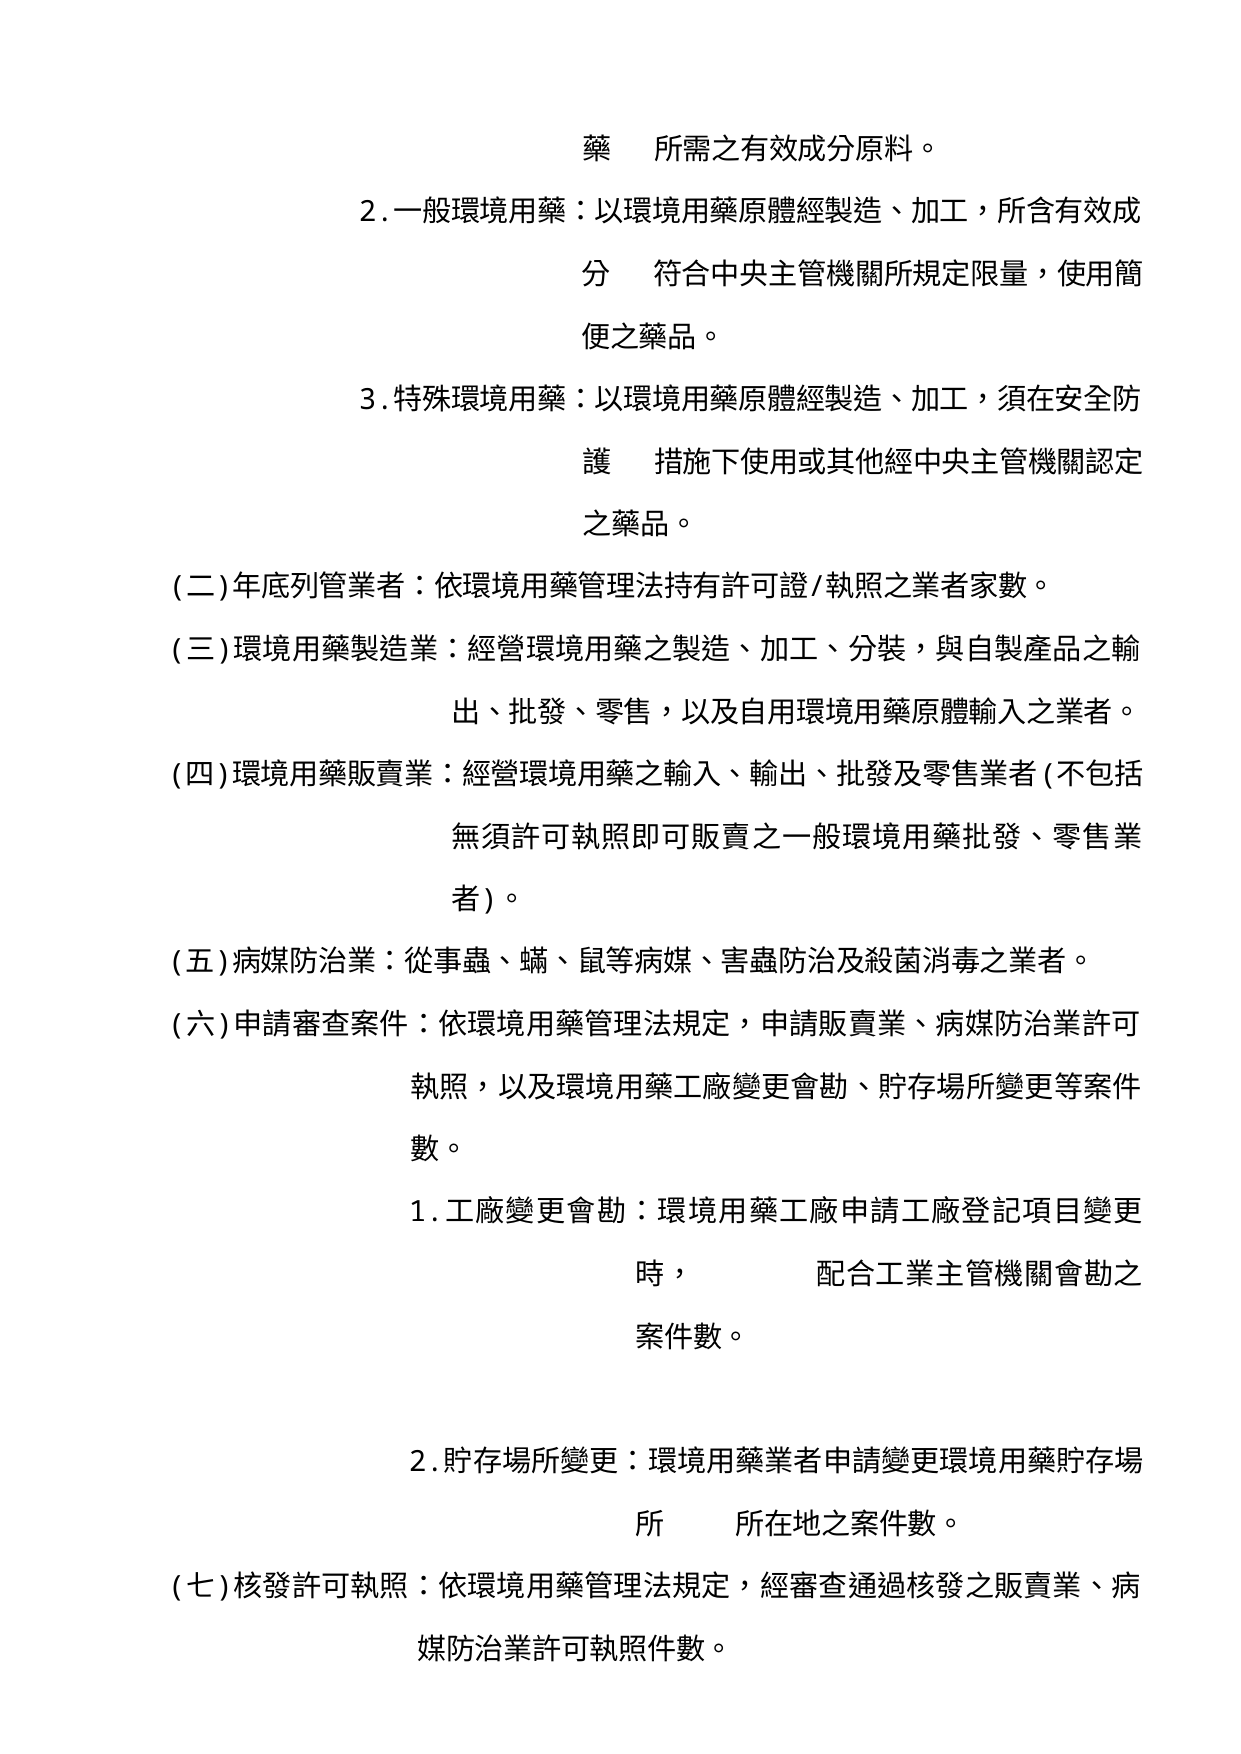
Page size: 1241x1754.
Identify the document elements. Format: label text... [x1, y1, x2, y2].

table_header 藥 所需之有效成分原料。 2.一般環境用藥：以環境用藥原體經製造、加工，所含有效成分 符合中央主管機關所規定限量，使用簡便之藥品。 3.特殊環境用藥：以環境用藥原體經製造、加工，須在安全防護 措施下使用或其他經中央主管機關認定之藥品。 (二)年底列管業者：依環境用藥管理法持有許可證/執照之業者家數。 (三)環境用藥製造業：經營環境用藥之製造、加工、分裝，與自製產品之輸出、批發、零售，以及自用環境用藥原體輸入之業者。 (四)環境用藥販賣業：經營環境用藥之輸入、輸出、批發及零售業者(不包括無須許可執照即可販賣之一般環境用藥批發、零售業者)。 (五)病媒防治業：從事蟲、蟎、鼠等病媒、害蟲防治及殺菌消毒之業者。 (六)申請審查案件：依環境用藥管理法規定，申請販賣業、病媒防治業許可執照，以及環境用藥工廠變更會勘、貯存場所變更等案件數。 1.工廠變更會勘：環境用藥工廠申請工廠登記項目變更時， 配合工業主管機關會勘之案件數。 2.貯存場所變更：環境用藥業者申請變更環境用藥貯存場所 所在地之案件數。 (七)核發許可執照：依環境用藥管理法規定，經審查通過核發之販賣業、病媒防治業許可執照件數。 [98, 105, 1155, 1668]
